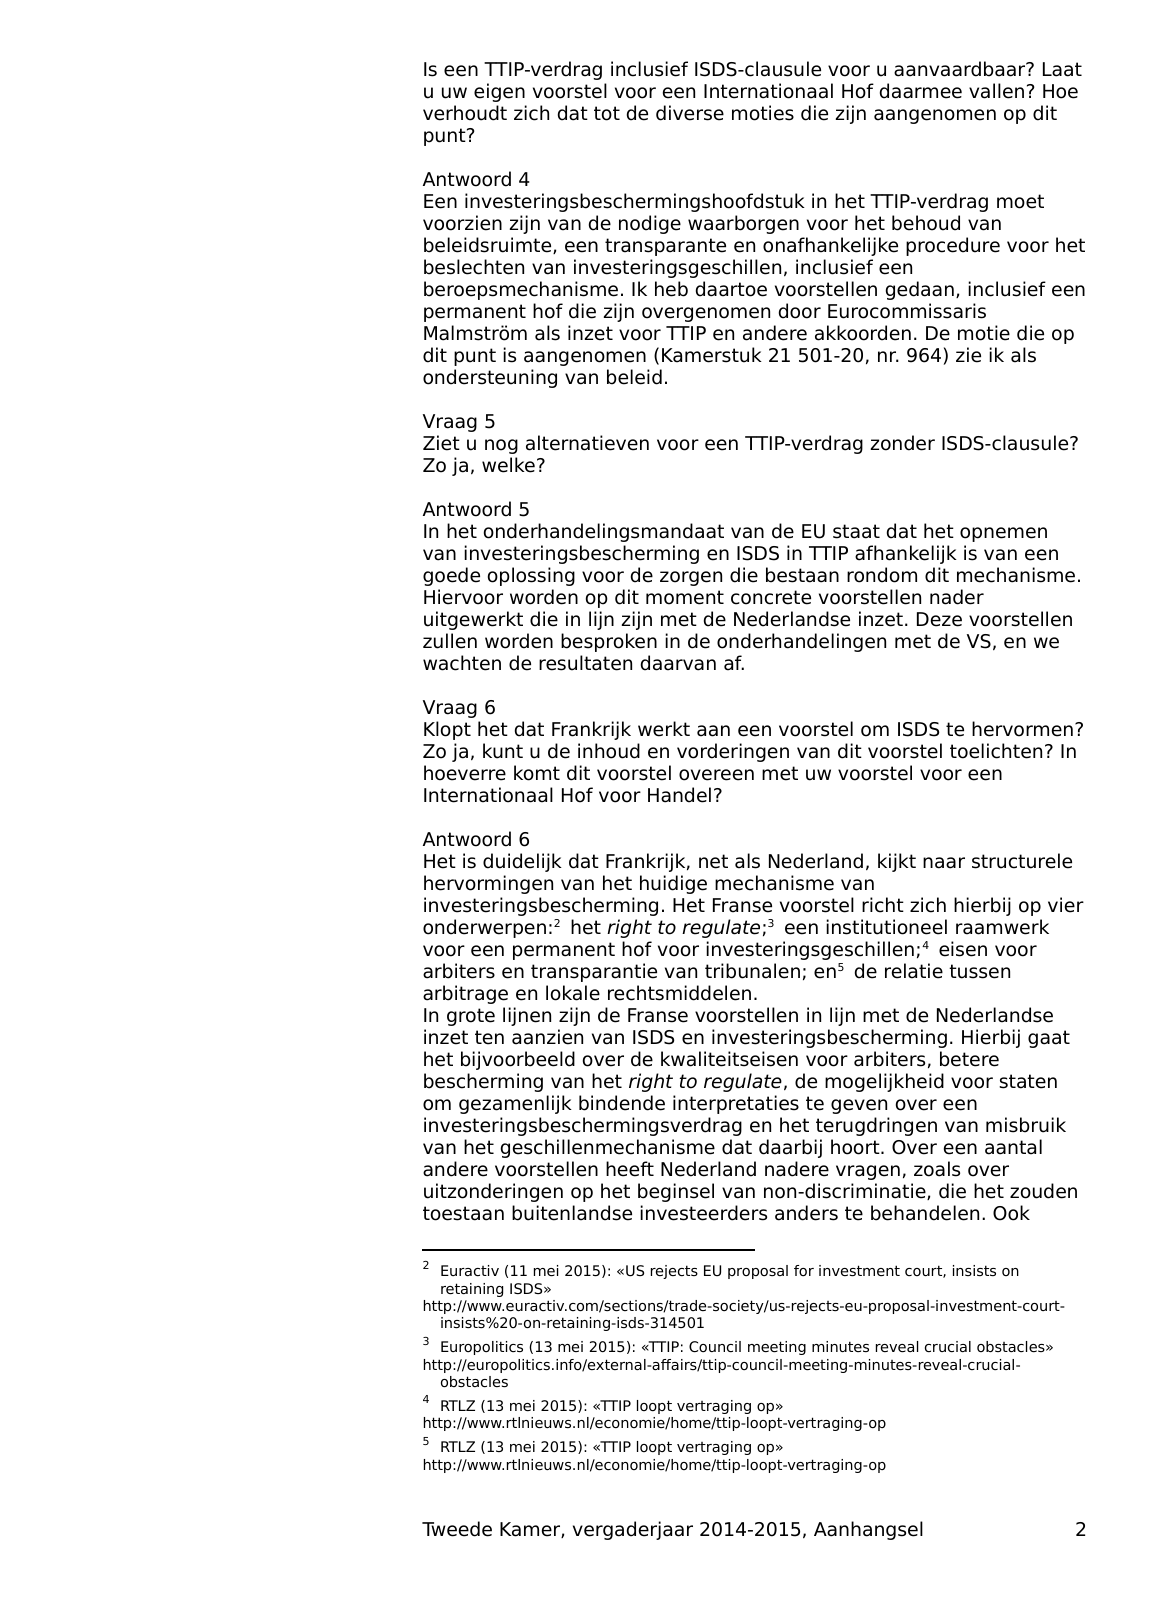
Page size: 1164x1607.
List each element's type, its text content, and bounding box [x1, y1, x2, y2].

text http://www.rtlnieuws.nl/economie/home/ttip-loopt-vertraging-op [422, 1457, 1087, 1474]
text Vraag 6 [422, 697, 1087, 719]
text RTLZ (13 mei 2015): «TTIP loopt vertraging op» [422, 1435, 1087, 1457]
text Het is duidelijk dat Frankrijk, net als Nederland, kijkt naar structurele hervormingen van het huidige mechanisme van investeringsbescherming. Het Franse voorstel richt zich hierbij op vier onderwerpen: het right to regulate; een institutioneel raamwerk voor een permanent hof voor investeringsgeschillen; eisen voor arbiters en transparantie van tribunalen; en de relatie tussen arbitrage en lokale rechtsmiddelen. [422, 851, 1087, 1005]
text Klopt het dat Frankrijk werkt aan een voorstel om ISDS te hervormen? Zo ja, kunt u de inhoud en vorderingen van dit voorstel toelichten? In hoeverre komt dit voorstel overeen met uw voorstel voor een Internationaal Hof voor Handel? [422, 719, 1087, 807]
text http://www.euractiv.com/sections/trade-society/us-rejects-eu-proposal-investment-court-insists%20-on-retaining-isds-314501 [422, 1298, 1087, 1332]
text RTLZ (13 mei 2015): «TTIP loopt vertraging op» [422, 1393, 1087, 1416]
text Antwoord 4 [422, 169, 1087, 191]
text Vraag 5 [422, 411, 1087, 433]
text In het onderhandelingsmandaat van de EU staat dat het opnemen van investeringsbescherming en ISDS in TTIP afhankelijk is van een goede oplossing voor de zorgen die bestaan rondom dit mechanisme. Hiervoor worden op dit moment concrete voorstellen nader uitgewerkt die in lijn zijn met de Nederlandse inzet. Deze voorstellen zullen worden besproken in de onderhandelingen met de VS, en we wachten de resultaten daarvan af. [422, 521, 1087, 675]
text Antwoord 6 [422, 829, 1087, 851]
text Antwoord 5 [422, 499, 1087, 521]
text http://europolitics.info/external-affairs/ttip-council-meeting-minutes-reveal-crucial-obstacles [422, 1357, 1087, 1391]
text In grote lijnen zijn de Franse voorstellen in lijn met de Nederlandse inzet ten aanzien van ISDS en investeringsbescherming. Hierbij gaat het bijvoorbeeld over de kwaliteitseisen voor arbiters, betere bescherming van het right to regulate, de mogelijkheid voor staten om gezamenlijk bindende interpretaties te geven over een investeringsbeschermingsverdrag en het terugdringen van misbruik van het geschillenmechanisme dat daarbij hoort. Over een aantal andere voorstellen heeft Nederland nadere vragen, zoals over uitzonderingen op het beginsel van non-discriminatie, die het zouden toestaan buitenlandse investeerders anders te behandelen. Ook [422, 1005, 1087, 1225]
text Europolitics (13 mei 2015): «TTIP: Council meeting minutes reveal crucial obstacles» [422, 1335, 1087, 1357]
text http://www.rtlnieuws.nl/economie/home/ttip-loopt-vertraging-op [422, 1416, 1087, 1432]
text Ziet u nog alternatieven voor een TTIP-verdrag zonder ISDS-clausule? Zo ja, welke? [422, 433, 1087, 477]
text Is een TTIP-verdrag inclusief ISDS-clausule voor u aanvaardbaar? Laat u uw eigen voorstel voor een Internationaal Hof daarmee vallen? Hoe verhoudt zich dat tot de diverse moties die zijn aangenomen op dit punt? [422, 59, 1087, 147]
text Een investeringsbeschermingshoofdstuk in het TTIP-verdrag moet voorzien zijn van de nodige waarborgen voor het behoud van beleidsruimte, een transparante en onafhankelijke procedure voor het beslechten van investeringsgeschillen, inclusief een beroepsmechanisme. Ik heb daartoe voorstellen gedaan, inclusief een permanent hof die zijn overgenomen door Eurocommissaris Malmström als inzet voor TTIP en andere akkoorden. De motie die op dit punt is aangenomen (Kamerstuk 21 501-20, nr. 964) zie ik als ondersteuning van beleid. [422, 191, 1087, 389]
text Euractiv (11 mei 2015): «US rejects EU proposal for investment court, insists on retaining ISDS» [422, 1259, 1087, 1298]
